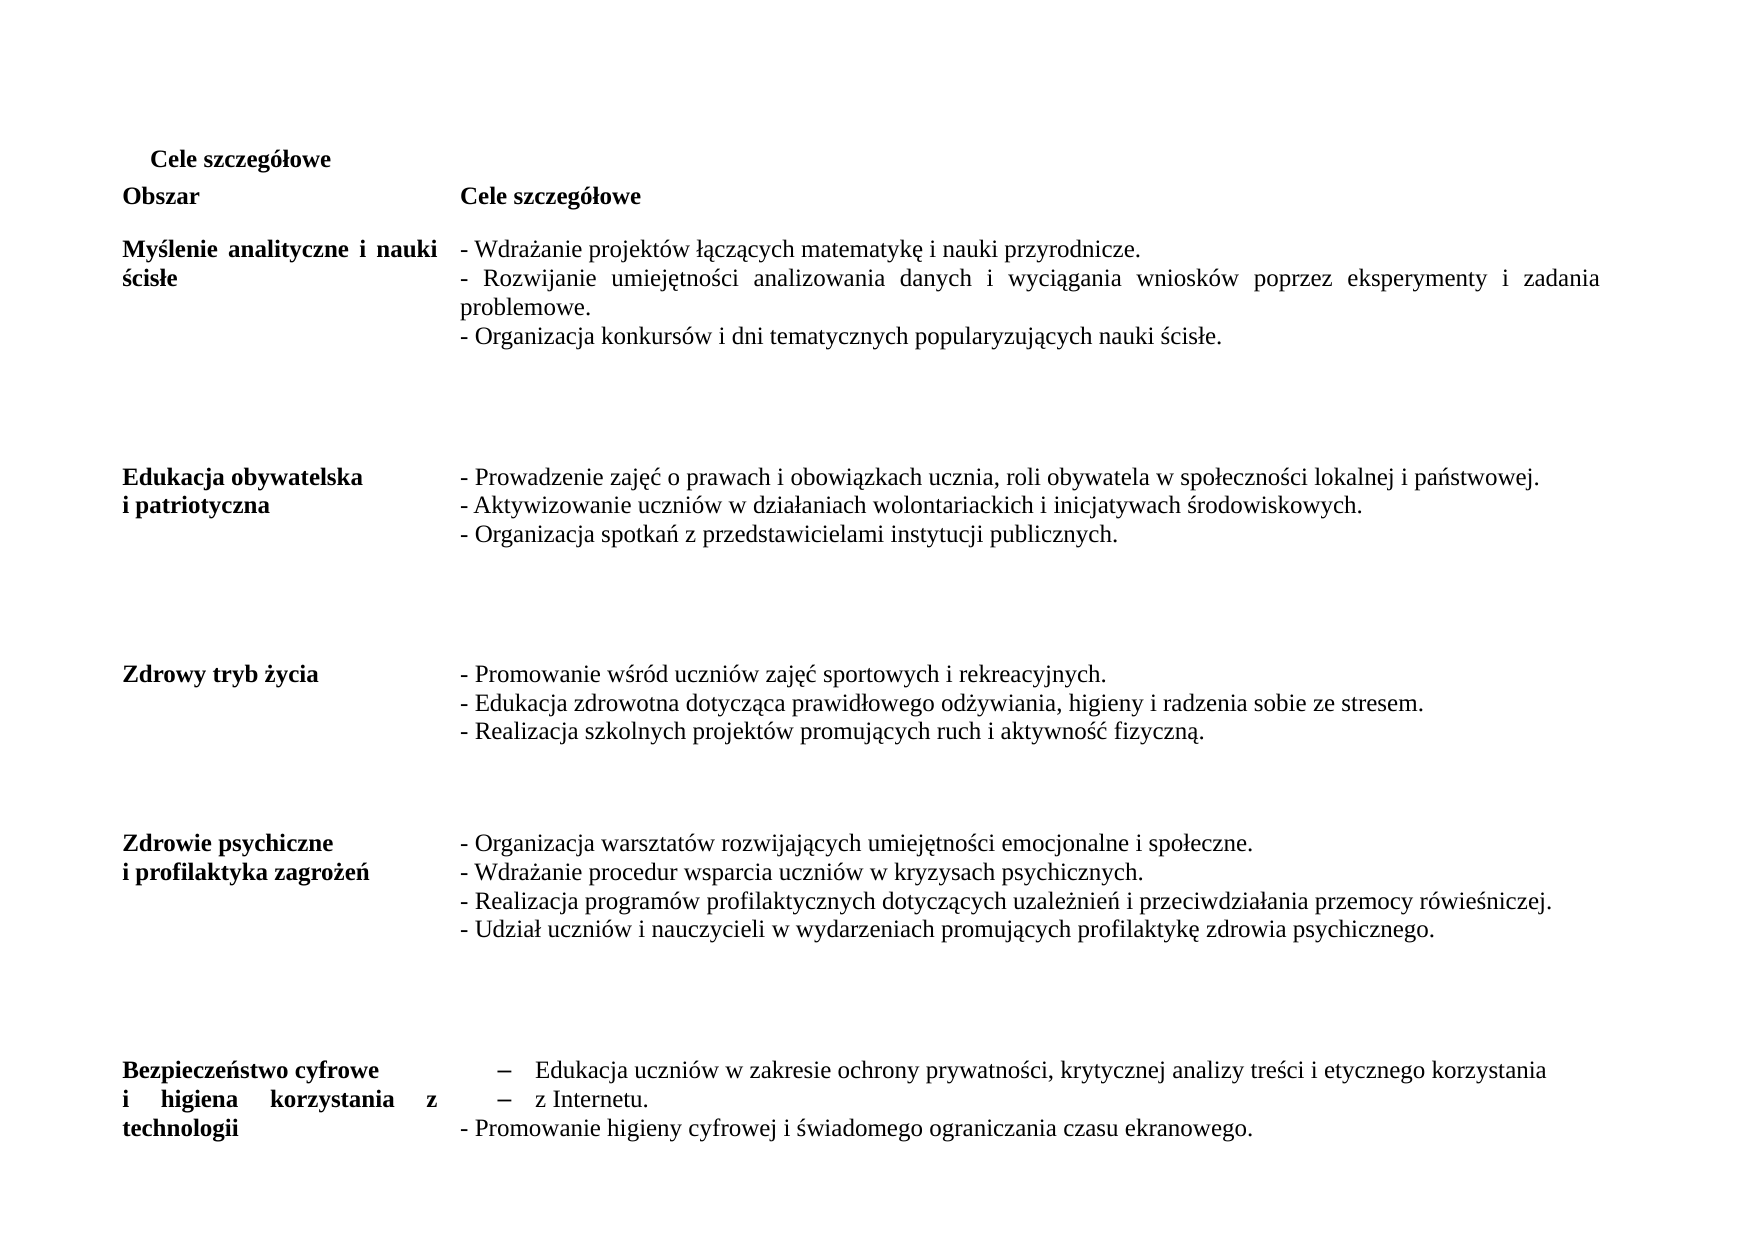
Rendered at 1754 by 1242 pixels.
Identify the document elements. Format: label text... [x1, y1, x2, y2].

table_cell Bezpieczeństwo cyfrowe i higiena korzystania z technologii [111, 1055, 449, 1158]
table_cell - Wdrażanie projektów łączących matematykę i nauki przyrodnicze. - Rozwijanie umiejętności analizowania danych i wyciągania wniosków poprzez eksperymenty i zadania problemowe. - Organizacja konkursów i dni tematycznych popularyzujących nauki ścisłe. [449, 235, 1612, 462]
table_cell Edukacja obywatelska i patriotyczna [111, 462, 449, 659]
table_cell - Prowadzenie zajęć o prawach i obowiązkach ucznia, roli obywatela w społeczności lokalnej i państwowej. - Aktywizowanie uczniów w działaniach wolontariackich i inicjatywach środowiskowych. - Organizacja spotkań z przedstawicielami instytucji publicznych. [449, 462, 1612, 659]
table_header Cele szczegółowe [449, 181, 1612, 234]
table_header Obszar [111, 181, 449, 234]
table_cell Zdrowie psychiczne i profilaktyka zagrożeń [111, 828, 449, 1055]
table_cell Myślenie analityczne i nauki ścisłe [111, 235, 449, 462]
table_cell - Promowanie wśród uczniów zajęć sportowych i rekreacyjnych. - Edukacja zdrowotna dotycząca prawidłowego odżywiania, higieny i radzenia sobie ze stresem. - Realizacja szkolnych projektów promujących ruch i aktywność fizyczną. [449, 659, 1612, 828]
table_cell Edukacja uczniów w zakresie ochrony prywatności, krytycznej analizy treści i etycznego korzystania z Internetu. - Promowanie higieny cyfrowej i świadomego ograniczania czasu ekranowego. [449, 1055, 1612, 1158]
table_cell Zdrowy tryb życia [111, 659, 449, 828]
subtitle Cele szczegółowe [150, 144, 1710, 172]
table_cell - Organizacja warsztatów rozwijających umiejętności emocjonalne i społeczne. - Wdrażanie procedur wsparcia uczniów w kryzysach psychicznych. - Realizacja programów profilaktycznych dotyczących uzależnień i przeciwdziałania przemocy rówieśniczej. - Udział uczniów i nauczycieli w wydarzeniach promujących profilaktykę zdrowia psychicznego. [449, 828, 1612, 1055]
